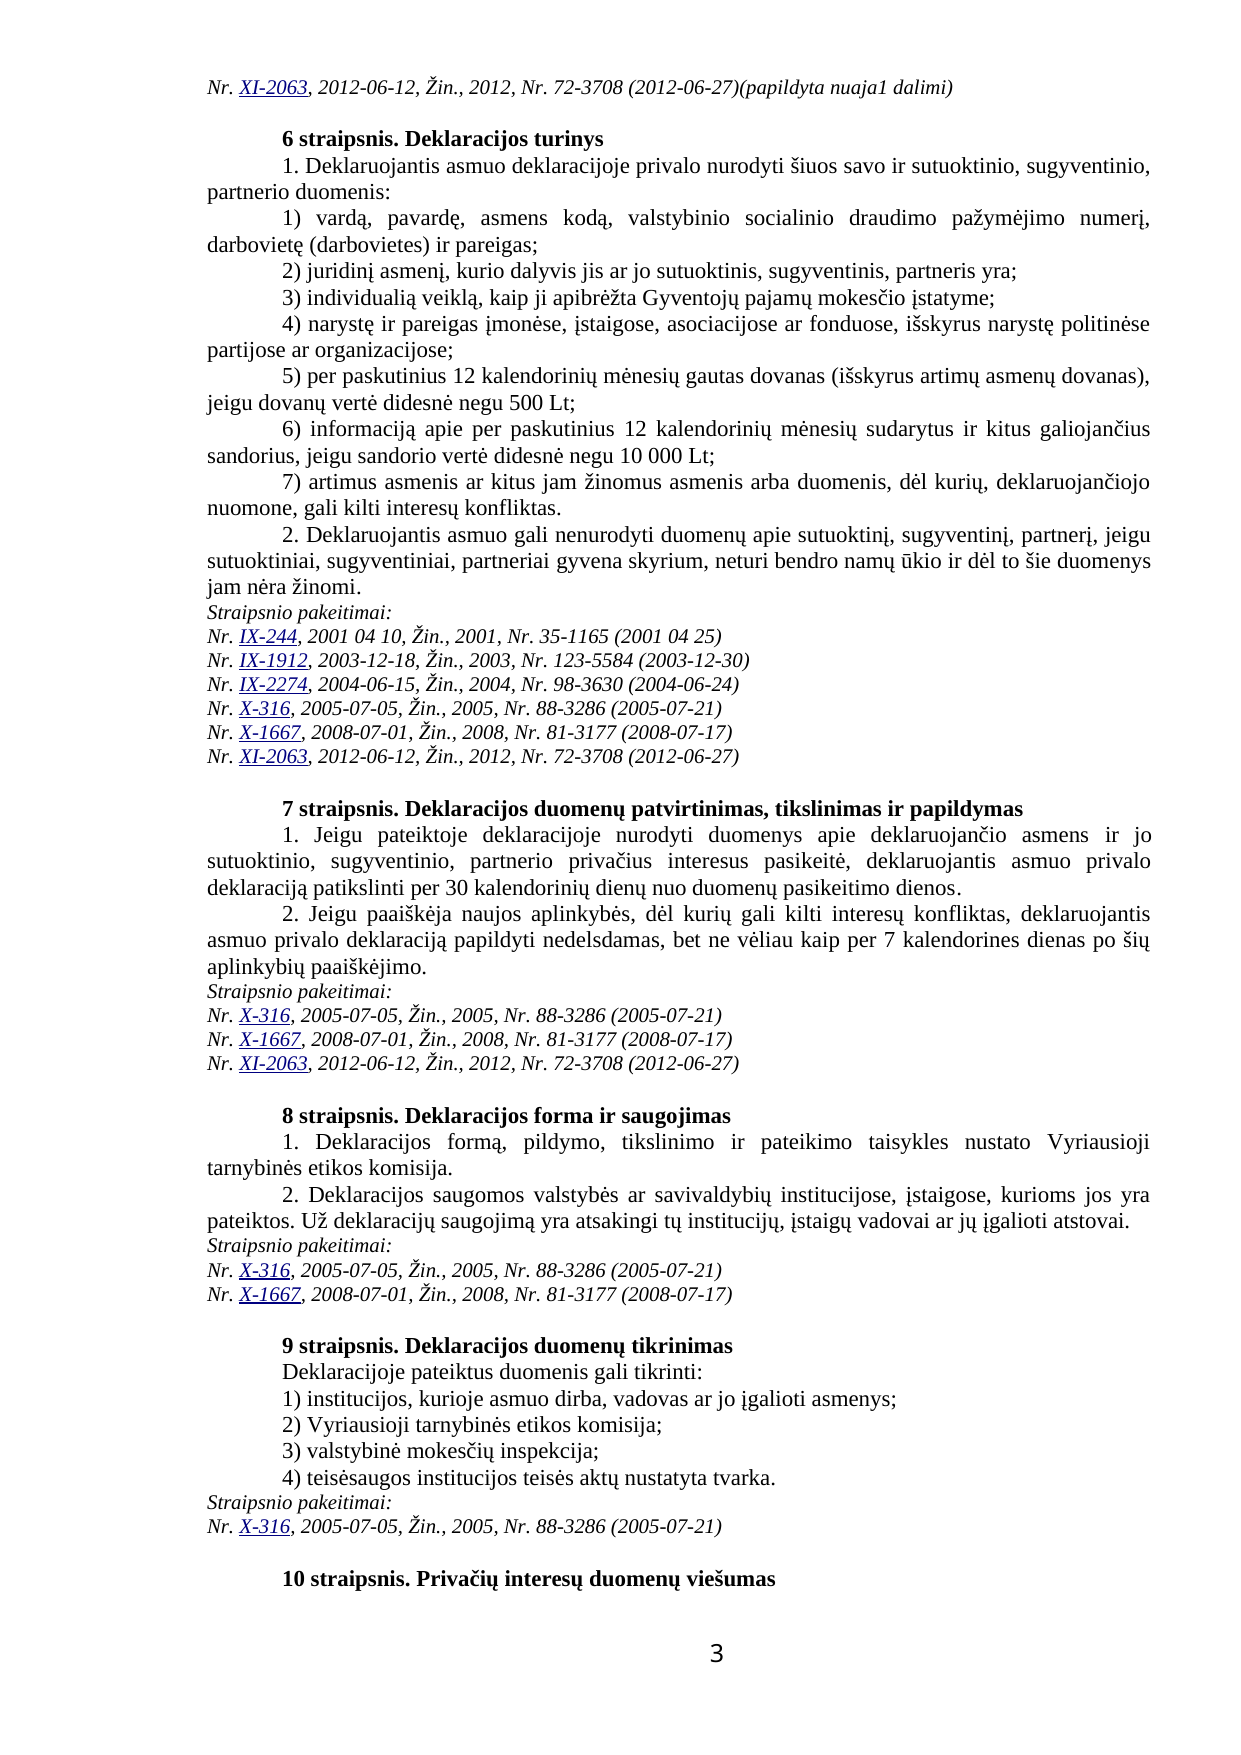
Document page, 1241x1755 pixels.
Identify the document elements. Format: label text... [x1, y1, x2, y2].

text Nr. IX-244, 2001 04 10, Žin., 2001, Nr. 35-1165 (2001 04 25) [207, 624, 1152, 648]
text 8 straipsnis. Deklaracijos forma ir saugojimas [207, 1102, 1152, 1128]
text Nr. X-316, 2005-07-05, Žin., 2005, Nr. 88-3286 (2005-07-21) [207, 1003, 1152, 1027]
text Straipsnio pakeitimai: [207, 979, 1152, 1003]
text Nr. XI-2063, 2012-06-12, Žin., 2012, Nr. 72-3708 (2012-06-27)(papildyta nuaja1 dalimi) [207, 75, 1152, 99]
text 4) narystę ir pareigas įmonėse, įstaigose, asociacijose ar fonduose, išskyrus narystę politinėse partijose ar organizacijose; [207, 310, 1152, 363]
text Nr. X-1667, 2008-07-01, Žin., 2008, Nr. 81-3177 (2008-07-17) [207, 720, 1152, 744]
text 6 straipsnis. Deklaracijos turinys [207, 125, 1152, 152]
text 2. Deklaruojantis asmuo gali nenurodyti duomenų apie sutuoktinį, sugyventinį, partnerį, jeigu sutuoktiniai, sugyventiniai, partneriai gyvena skyrium, neturi bendro namų ūkio ir dėl to šie duomenys jam nėra žinomi. [207, 521, 1152, 600]
text Nr. X-316, 2005-07-05, Žin., 2005, Nr. 88-3286 (2005-07-21) [207, 1257, 1152, 1282]
text 1) institucijos, kurioje asmuo dirba, vadovas ar jo įgalioti asmenys; [207, 1385, 1152, 1411]
text 7) artimus asmenis ar kitus jam žinomus asmenis arba duomenis, dėl kurių, deklaruojančiojo nuomone, gali kilti interesų konfliktas. [207, 468, 1152, 521]
text 1) vardą, pavardę, asmens kodą, valstybinio socialinio draudimo pažymėjimo numerį, darbovietę (darbovietes) ir pareigas; [207, 204, 1152, 257]
text Straipsnio pakeitimai: [207, 600, 1152, 624]
text 6) informaciją apie per paskutinius 12 kalendorinių mėnesių sudarytus ir kitus galiojančius sandorius, jeigu sandorio vertė didesnė negu 10 000 Lt; [207, 415, 1152, 468]
text Nr. X-1667, 2008-07-01, Žin., 2008, Nr. 81-3177 (2008-07-17) [207, 1027, 1152, 1051]
text 9 straipsnis. Deklaracijos duomenų tikrinimas [207, 1332, 1152, 1358]
text 7 straipsnis. Deklaracijos duomenų patvirtinimas, tikslinimas ir papildymas [207, 794, 1152, 821]
text 5) per paskutinius 12 kalendorinių mėnesių gautas dovanas (išskyrus artimų asmenų dovanas), jeigu dovanų vertė didesnė negu 500 Lt; [207, 363, 1152, 415]
text Nr. IX-1912, 2003-12-18, Žin., 2003, Nr. 123-5584 (2003-12-30) [207, 648, 1152, 672]
text Deklaracijoje pateiktus duomenis gali tikrinti: [207, 1358, 1152, 1385]
text Nr. IX-2274, 2004-06-15, Žin., 2004, Nr. 98-3630 (2004-06-24) [207, 672, 1152, 696]
text 2) juridinį asmenį, kurio dalyvis jis ar jo sutuoktinis, sugyventinis, partneris yra; [207, 257, 1152, 283]
text Straipsnio pakeitimai: [207, 1233, 1152, 1257]
text 3) individualią veiklą, kaip ji apibrėžta Gyventojų pajamų mokesčio įstatyme; [207, 283, 1152, 310]
text 1. Jeigu pateiktoje deklaracijoje nurodyti duomenys apie deklaruojančio asmens ir jo sutuoktinio, sugyventinio, partnerio privačius interesus pasikeitė, deklaruojantis asmuo privalo deklaraciją patikslinti per 30 kalendorinių dienų nuo duomenų pasikeitimo dienos. [207, 821, 1152, 900]
text Straipsnio pakeitimai: [207, 1490, 1152, 1514]
text 1. Deklaracijos formą, pildymo, tikslinimo ir pateikimo taisykles nustato Vyriausioji tarnybinės etikos komisija. [207, 1128, 1152, 1181]
text 2) Vyriausioji tarnybinės etikos komisija; [207, 1411, 1152, 1437]
text 2. Jeigu paaiškėja naujos aplinkybės, dėl kurių gali kilti interesų konfliktas, deklaruojantis asmuo privalo deklaraciją papildyti nedelsdamas, bet ne vėliau kaip per 7 kalendorines dienas po šių aplinkybių paaiškėjimo. [207, 900, 1152, 979]
text Nr. XI-2063, 2012-06-12, Žin., 2012, Nr. 72-3708 (2012-06-27) [207, 744, 1152, 768]
text Nr. XI-2063, 2012-06-12, Žin., 2012, Nr. 72-3708 (2012-06-27) [207, 1051, 1152, 1075]
text 2. Deklaracijos saugomos valstybės ar savivaldybių institucijose, įstaigose, kurioms jos yra pateiktos. Už deklaracijų saugojimą yra atsakingi tų institucijų, įstaigų vadovai ar jų įgalioti atstovai. [207, 1181, 1152, 1233]
text 1. Deklaruojantis asmuo deklaracijoje privalo nurodyti šiuos savo ir sutuoktinio, sugyventinio, partnerio duomenis: [207, 152, 1152, 204]
text Nr. X-316, 2005-07-05, Žin., 2005, Nr. 88-3286 (2005-07-21) [207, 1514, 1152, 1538]
text Nr. X-316, 2005-07-05, Žin., 2005, Nr. 88-3286 (2005-07-21) [207, 696, 1152, 720]
text 10 straipsnis. Privačių interesų duomenų viešumas [207, 1564, 1152, 1591]
text 4) teisėsaugos institucijos teisės aktų nustatyta tvarka. [207, 1464, 1152, 1490]
text 3) valstybinė mokesčių inspekcija; [207, 1437, 1152, 1464]
text Nr. X-1667, 2008-07-01, Žin., 2008, Nr. 81-3177 (2008-07-17) [207, 1282, 1152, 1306]
